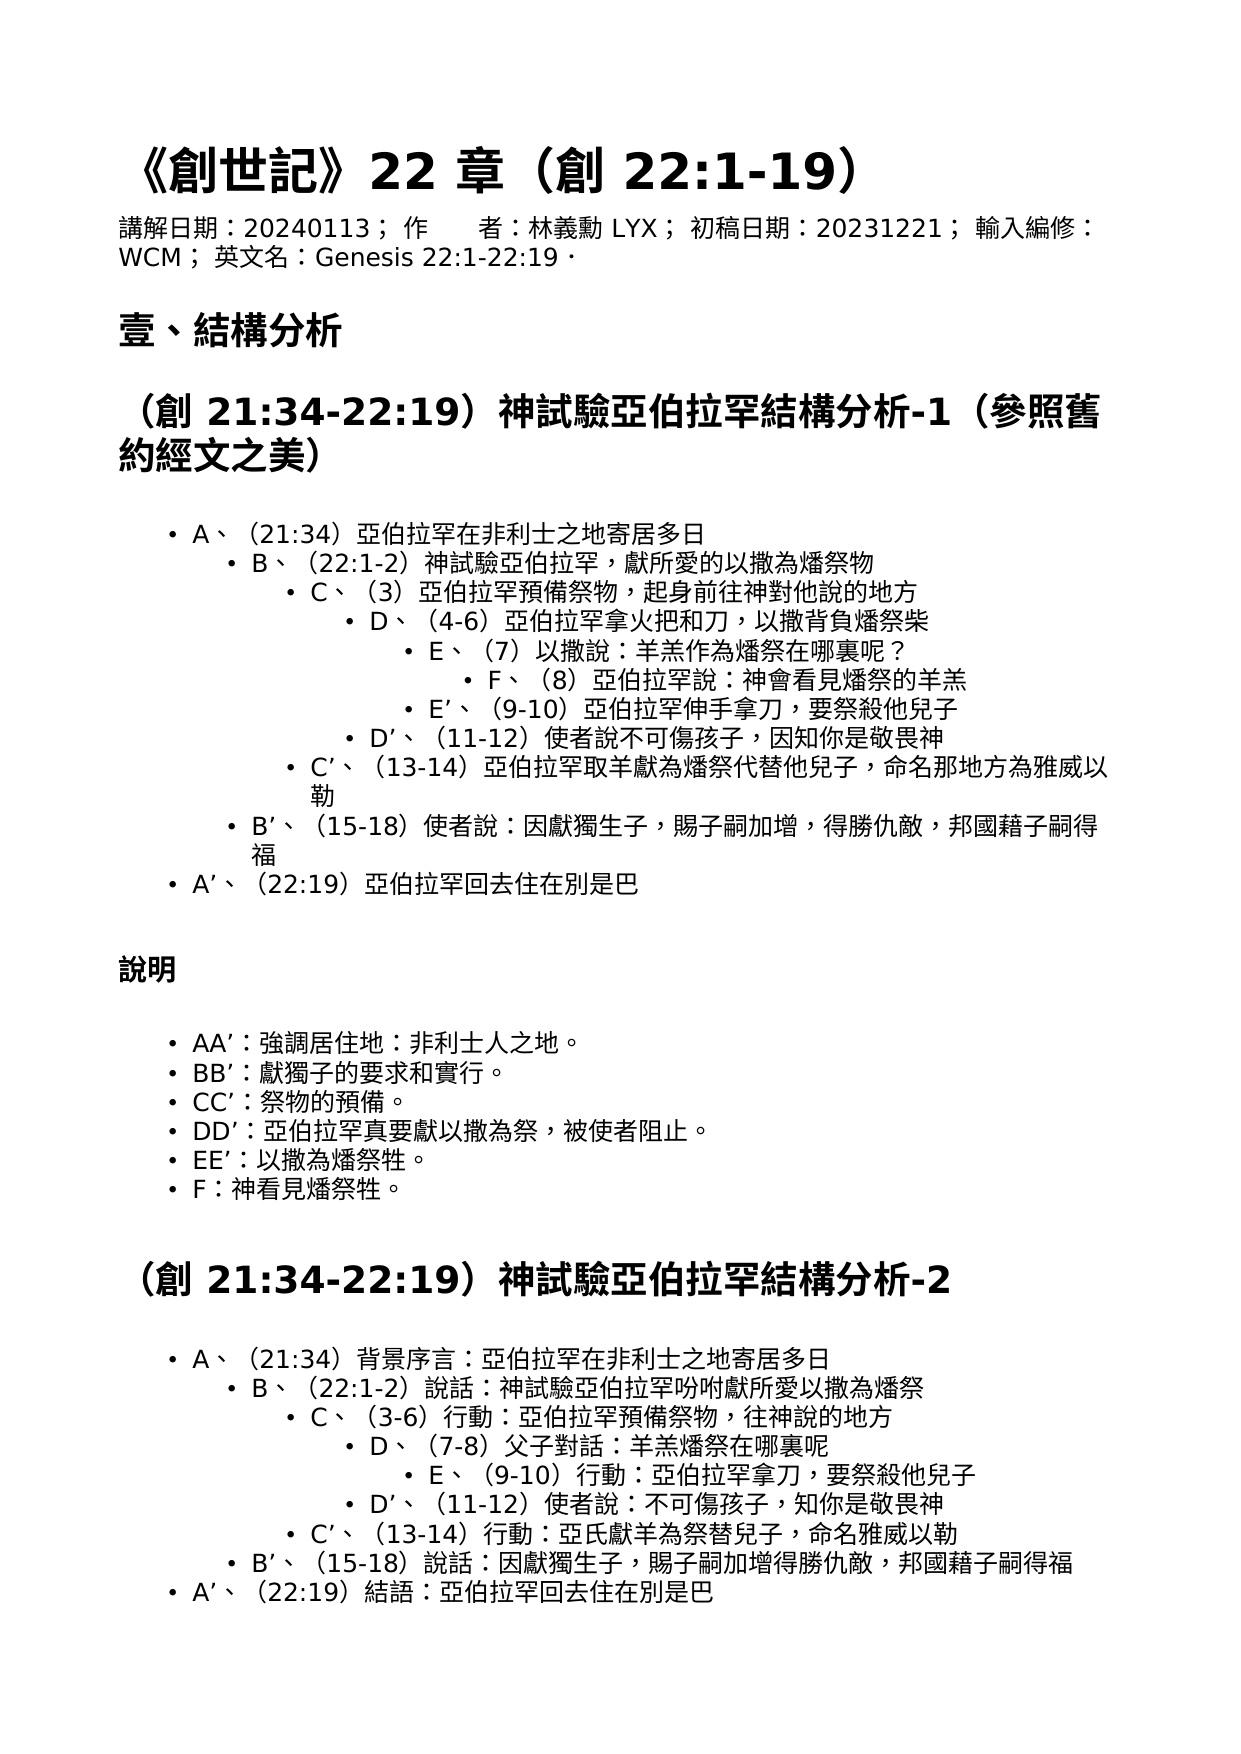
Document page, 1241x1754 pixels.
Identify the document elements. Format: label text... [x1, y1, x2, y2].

list B’、（15-18）使者說：因獻獨生子，賜子嗣加增，得勝仇敵，邦國藉子嗣得福 [236, 812, 1122, 870]
list C、（3-6）行動：亞伯拉罕預備祭物，往神說的地方 [295, 1403, 1122, 1432]
subtitle 壹、結構分析 [118, 310, 1122, 353]
list C’、（13-14）亞伯拉罕取羊獻為燔祭代替他兒子，命名那地方為雅威以勒 [295, 753, 1122, 812]
subtitle （創 21:34-22:19）神試驗亞伯拉罕結構分析-1（參照舊約經文之美） [118, 391, 1122, 478]
list C’、（13-14）行動：亞氏獻羊為祭替兒子，命名雅威以勒 [295, 1520, 1122, 1549]
list E、（7）以撒說：羊羔作為燔祭在哪裏呢？ [413, 637, 1122, 666]
list D’、（11-12）使者說不可傷孩子，因知你是敬畏神 [354, 724, 1122, 753]
list A’、（22:19）結語：亞伯拉罕回去住在別是巴 [177, 1578, 1122, 1607]
list BB’：獻獨子的要求和實行。 [177, 1059, 1122, 1088]
subtitle （創 21:34-22:19）神試驗亞伯拉罕結構分析-2 [118, 1259, 1122, 1303]
list F、（8）亞伯拉罕說：神會看見燔祭的羊羔 [472, 666, 1122, 695]
subtitle 說明 [118, 954, 1122, 988]
list D’、（11-12）使者說：不可傷孩子，知你是敬畏神 [354, 1491, 1122, 1520]
list CC’：祭物的預備。 [177, 1088, 1122, 1117]
list F：神看見燔祭牲。 [177, 1176, 1122, 1205]
list B、（22:1-2）說話：神試驗亞伯拉罕吩咐獻所愛以撒為燔祭 [236, 1374, 1122, 1403]
list A、（21:34）背景序言：亞伯拉罕在非利士之地寄居多日 [177, 1345, 1122, 1374]
list D、（7-8）父子對話：羊羔燔祭在哪裏呢 [354, 1432, 1122, 1461]
list AA’：強調居住地：非利士人之地。 [177, 1030, 1122, 1059]
list DD’：亞伯拉罕真要獻以撒為祭，被使者阻止。 [177, 1117, 1122, 1146]
subtitle 《創世記》22 章（創 22:1-19） [118, 143, 1122, 201]
list C、（3）亞伯拉罕預備祭物，起身前往神對他說的地方 [295, 578, 1122, 608]
list A’、（22:19）亞伯拉罕回去住在別是巴 [177, 870, 1122, 899]
list E’、（9-10）亞伯拉罕伸手拿刀，要祭殺他兒子 [413, 695, 1122, 724]
list D、（4-6）亞伯拉罕拿火把和刀，以撒背負燔祭柴 [354, 608, 1122, 637]
list B’、（15-18）說話：因獻獨生子，賜子嗣加增得勝仇敵，邦國藉子嗣得福 [236, 1549, 1122, 1578]
text 講解日期：20240113； 作 者：林義勳 LYX； 初稿日期：20231221； 輸入編修：WCM； 英文名：Genesis 22:1-22:19． [118, 214, 1122, 272]
list E、（9-10）行動：亞伯拉罕拿刀，要祭殺他兒子 [413, 1461, 1122, 1491]
list B、（22:1-2）神試驗亞伯拉罕，獻所愛的以撒為燔祭物 [236, 549, 1122, 578]
list A、（21:34）亞伯拉罕在非利士之地寄居多日 [177, 520, 1122, 549]
list EE’：以撒為燔祭牲。 [177, 1146, 1122, 1176]
